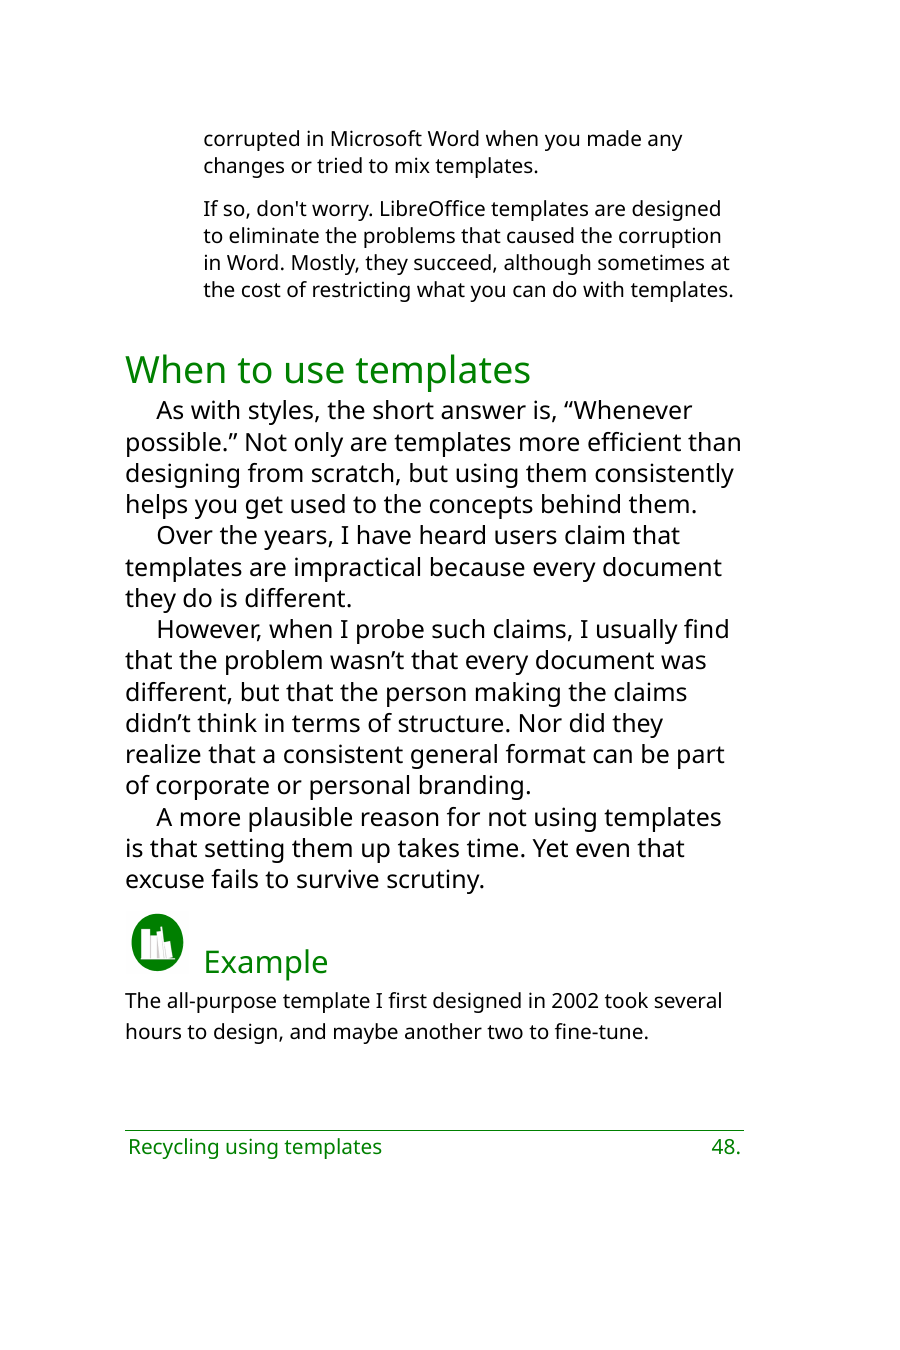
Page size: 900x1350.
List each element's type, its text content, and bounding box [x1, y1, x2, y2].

subtitle Example [125, 910, 744, 983]
text A more plausible reason for not using templates is that setting them up takes time. Yet even that excuse fails to survive scrutiny. [125, 801, 744, 895]
text Over the years, I have heard users claim that templates are impractical because every document they do is different. [125, 520, 744, 613]
text corrupted in Microsoft Word when you made any changes or tried to mix templates. [203, 125, 744, 179]
picture [126, 911, 189, 974]
subtitle When to use templates [125, 344, 744, 395]
text As with styles, the short answer is, “Whenever possible.” Not only are templates more efficient than designing from scratch, but using them consistently helps you get used to the concepts behind them. [125, 395, 744, 520]
text If so, don't worry. LibreOffice templates are designed to eliminate the problems that caused the corruption in Word. Mostly, they succeed, although sometimes at the cost of restricting what you can do with templates. [203, 195, 744, 303]
text The all-purpose template I first designed in 2002 took several hours to design, and maybe another two to fine-tune. [125, 983, 744, 1046]
text However, when I probe such claims, I usually find that the problem wasn’t that every document was different, but that the person making the claims didn’t think in terms of structure. Nor did they realize that a consistent general format can be part of corporate or personal branding. [125, 613, 744, 801]
